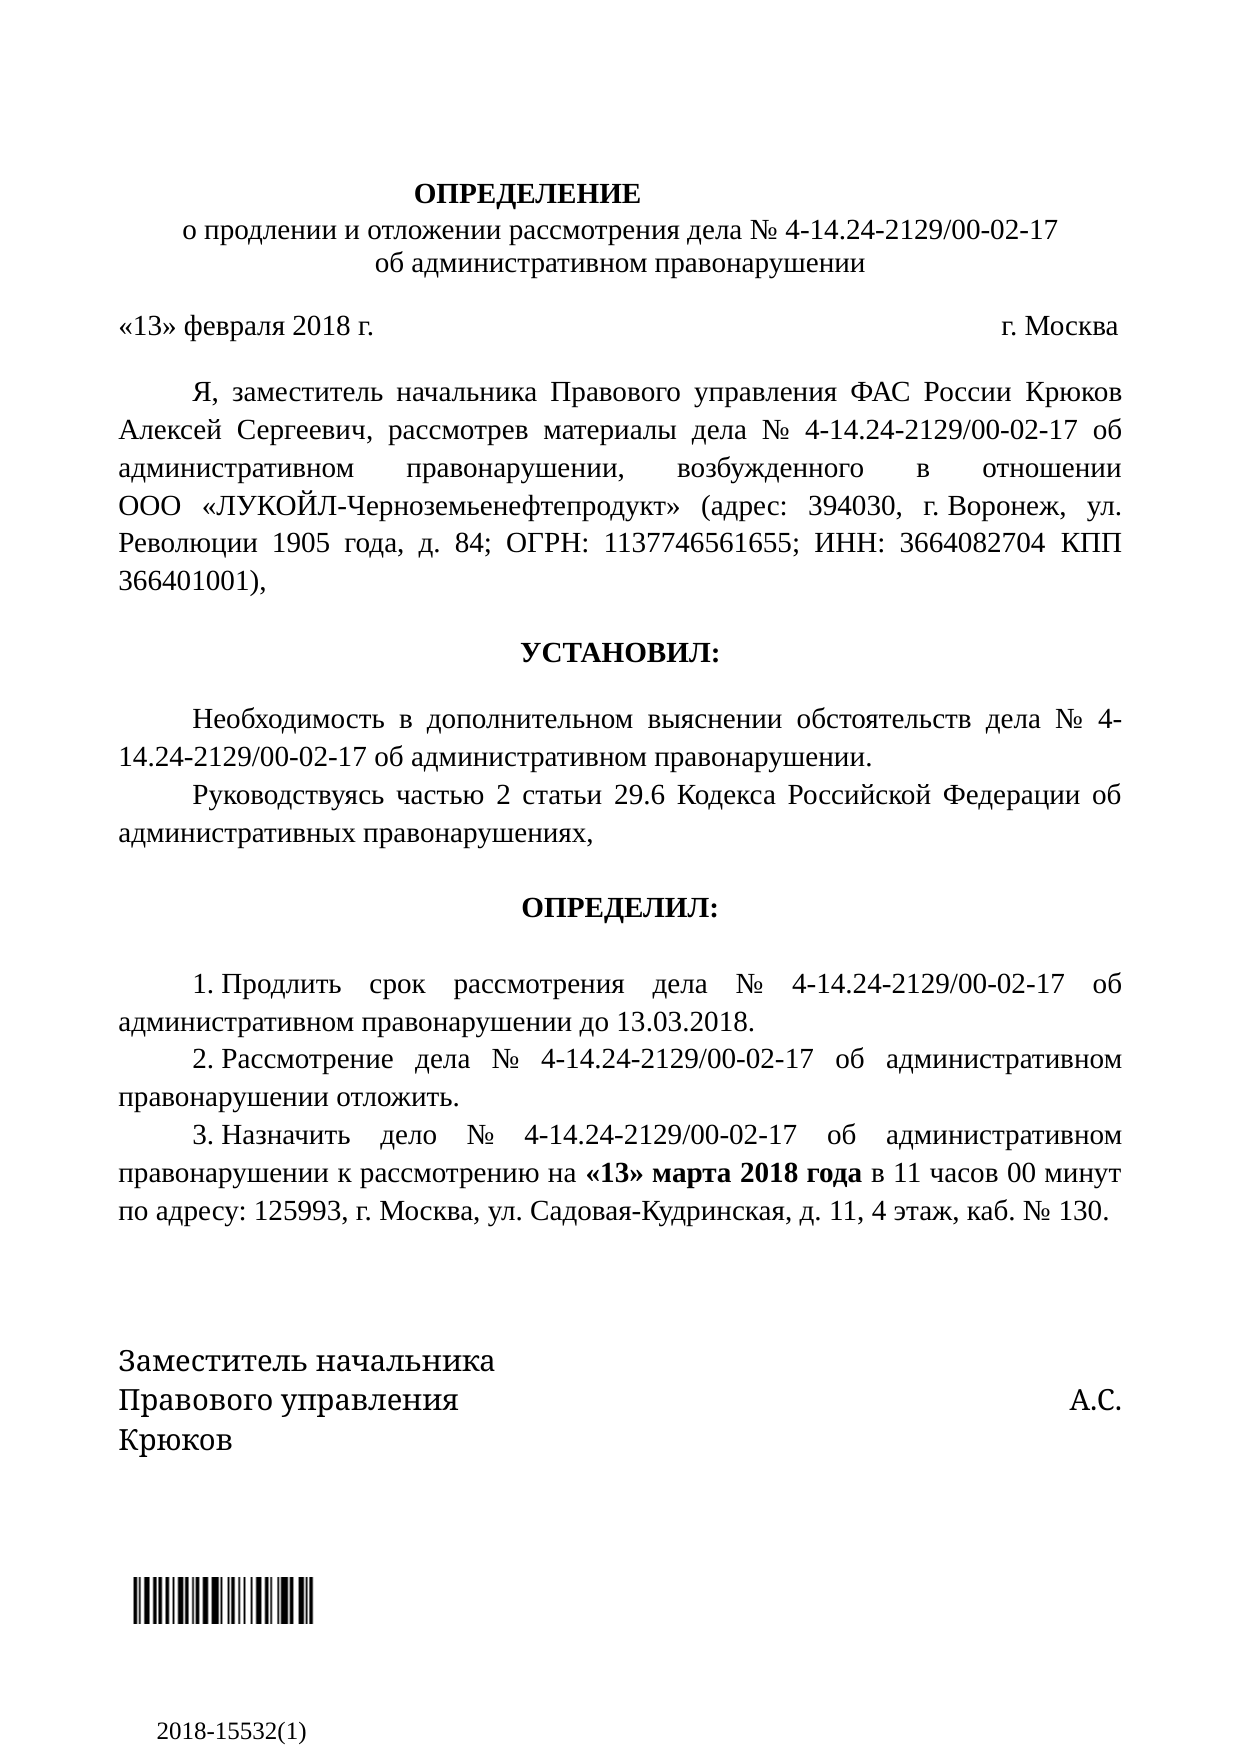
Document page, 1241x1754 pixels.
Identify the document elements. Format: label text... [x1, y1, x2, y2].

picture [118, 1577, 331, 1624]
text ОПРЕДЕЛЕНИЕ [118, 176, 1122, 210]
text о продлении и отложении рассмотрения дела № 4-14.24-2129/00-02-17 [118, 212, 1122, 245]
text 3. Назначить дело № 4-14.24-2129/00-02-17 об административном правонарушении к рассмотрению на «13» марта 2018 года в 11 часов 00 минут по адресу: 125993, г. Москва, ул. Садовая-Кудринская, д. 11, 4 этаж, каб. № 130. [117, 1113, 1122, 1226]
text «13» февраля 2018 г. г. Москва [118, 308, 1122, 341]
text Заместитель начальника [118, 1340, 1122, 1379]
text Я, заместитель начальника Правового управления ФАС России Крюков Алексей Сергеевич, рассмотрев материалы дела № 4-14.24-2129/00-02-17 об административном правонарушении, возбужденного в отношении ООО «ЛУКОЙЛ-Черноземьенефтепродукт» (адрес: 394030, г. Воронеж, ул. Революции 1905 года, д. 84; ОГРН: 1137746561655; ИНН: 3664082704 КПП 366401001), [118, 370, 1122, 597]
text 1. Продлить срок рассмотрения дела № 4-14.24-2129/00-02-17 об административном правонарушении до 13.03.2018. [117, 962, 1122, 1037]
text Необходимость в дополнительном выяснении обстоятельств дела № 4-14.24-2129/00-02-17 об административном правонарушении. [118, 697, 1122, 773]
text ОПРЕДЕЛИЛ: [118, 886, 1122, 924]
text УСТАНОВИЛ: [118, 635, 1122, 668]
text 2. Рассмотрение дела № 4-14.24-2129/00-02-17 об административном правонарушении отложить. [117, 1037, 1122, 1113]
text Руководствуясь частью 2 статьи 29.6 Кодекса Российской Федерации об административных правонарушениях, [118, 773, 1122, 848]
text Правового управления А.С. Крюков [118, 1379, 1122, 1459]
text об административном правонарушении [118, 245, 1122, 279]
